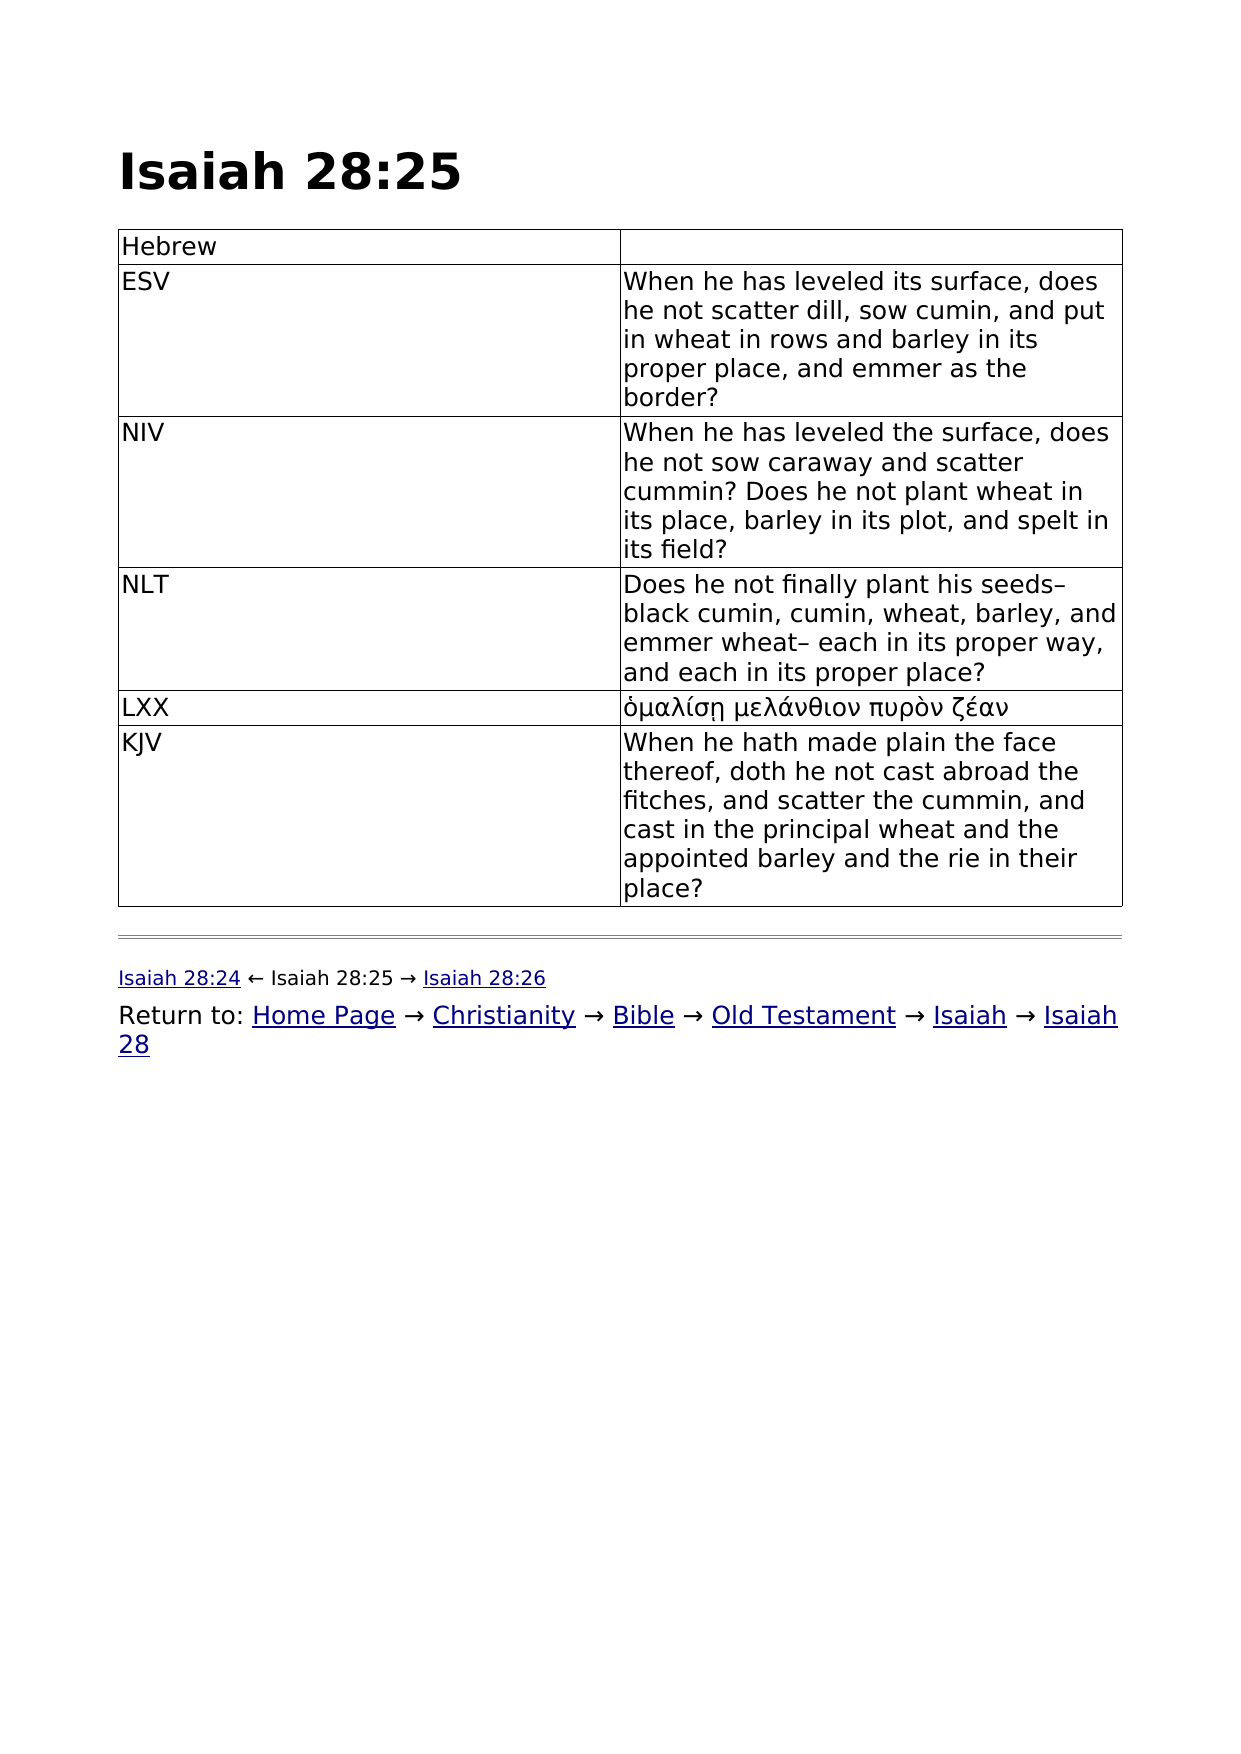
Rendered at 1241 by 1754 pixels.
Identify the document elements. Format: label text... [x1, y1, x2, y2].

table_cell ESV [119, 265, 620, 416]
table_cell When he has leveled its surface, does he not scatter dill, sow cumin, and put in wheat in rows and barley in its proper place, and emmer as the border? [621, 265, 1122, 416]
subtitle Isaiah 28:25 [118, 143, 1122, 201]
text Return to: Home Page → Christianity → Bible → Old Testament → Isaiah → Isaiah 28 [118, 1001, 1122, 1059]
table_cell LXX [119, 691, 620, 725]
table_header [621, 230, 1122, 264]
table_cell ὁμαλίσῃ μελάνθιον πυρὸν ζέαν [621, 691, 1122, 725]
table_cell Does he not finally plant his seeds– black cumin, cumin, wheat, barley, and emmer wheat– each in its proper way, and each in its proper place? [621, 568, 1122, 690]
table_header Hebrew [119, 230, 620, 264]
table_cell KJV [119, 726, 620, 906]
table_cell NIV [119, 417, 620, 567]
text Isaiah 28:24 ← Isaiah 28:25 → Isaiah 28:26 [118, 967, 1122, 1001]
table_cell When he has leveled the surface, does he not sow caraway and scatter cummin? Does he not plant wheat in its place, barley in its plot, and spelt in its field? [621, 417, 1122, 567]
table_cell When he hath made plain the face thereof, doth he not cast abroad the fitches, and scatter the cummin, and cast in the principal wheat and the appointed barley and the rie in their place? [621, 726, 1122, 906]
table_cell NLT [119, 568, 620, 690]
